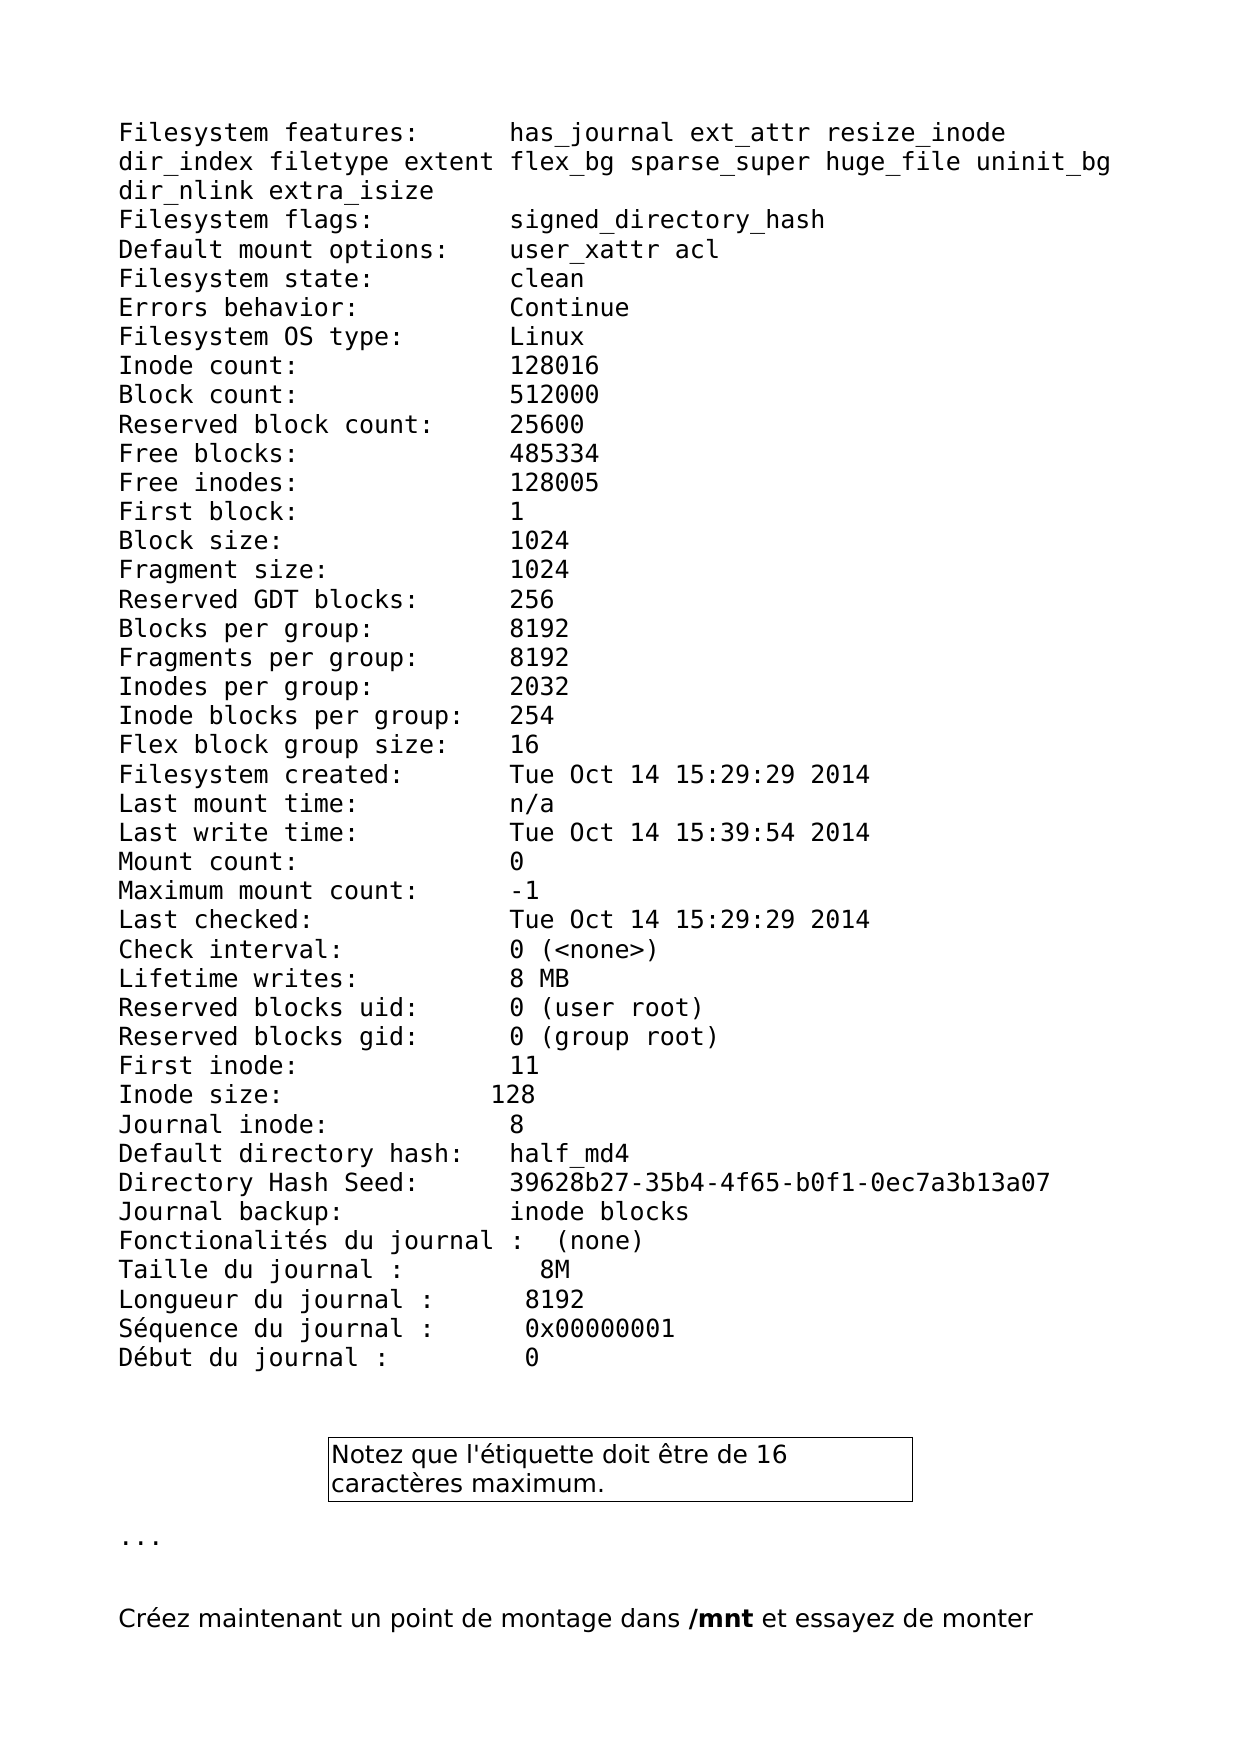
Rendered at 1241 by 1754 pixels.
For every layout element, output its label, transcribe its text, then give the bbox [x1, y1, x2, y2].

table_header Notez que l'étiquette doit être de 16 caractères maximum. [329, 1438, 912, 1501]
text Filesystem features: has_journal ext_attr resize_inode dir_index filetype extent flex_bg sparse_super huge_file uninit_bg dir_nlink extra_isize Filesystem flags: signed_directory_hash Default mount options: user_xattr acl Filesystem state: clean Errors behavior: Continue Filesystem OS type: Linux Inode count: 128016 Block count: 512000 Reserved block count: 25600 Free blocks: 485334 Free inodes: 128005 First block: 1 Block size: 1024 Fragment size: 1024 Reserved GDT blocks: 256 Blocks per group: 8192 Fragments per group: 8192 Inodes per group: 2032 Inode blocks per group: 254 Flex block group size: 16 Filesystem created: Tue Oct 14 15:29:29 2014 Last mount time: n/a Last write time: Tue Oct 14 15:39:54 2014 Mount count: 0 Maximum mount count: -1 Last checked: Tue Oct 14 15:29:29 2014 Check interval: 0 (<none>) Lifetime writes: 8 MB Reserved blocks uid: 0 (user root) Reserved blocks gid: 0 (group root) First inode: 11 Inode size: 128 Journal inode: 8 Default directory hash: half_md4 Directory Hash Seed: 39628b27-35b4-4f65-b0f1-0ec7a3b13a07 Journal backup: inode blocks Fonctionalités du journal : (none) Taille du journal : 8M Longueur du journal : 8192 Séquence du journal : 0x00000001 Début du journal : 0 ... [118, 118, 1122, 1551]
text Créez maintenant un point de montage dans /mnt et essayez de monter [118, 1604, 1122, 1634]
